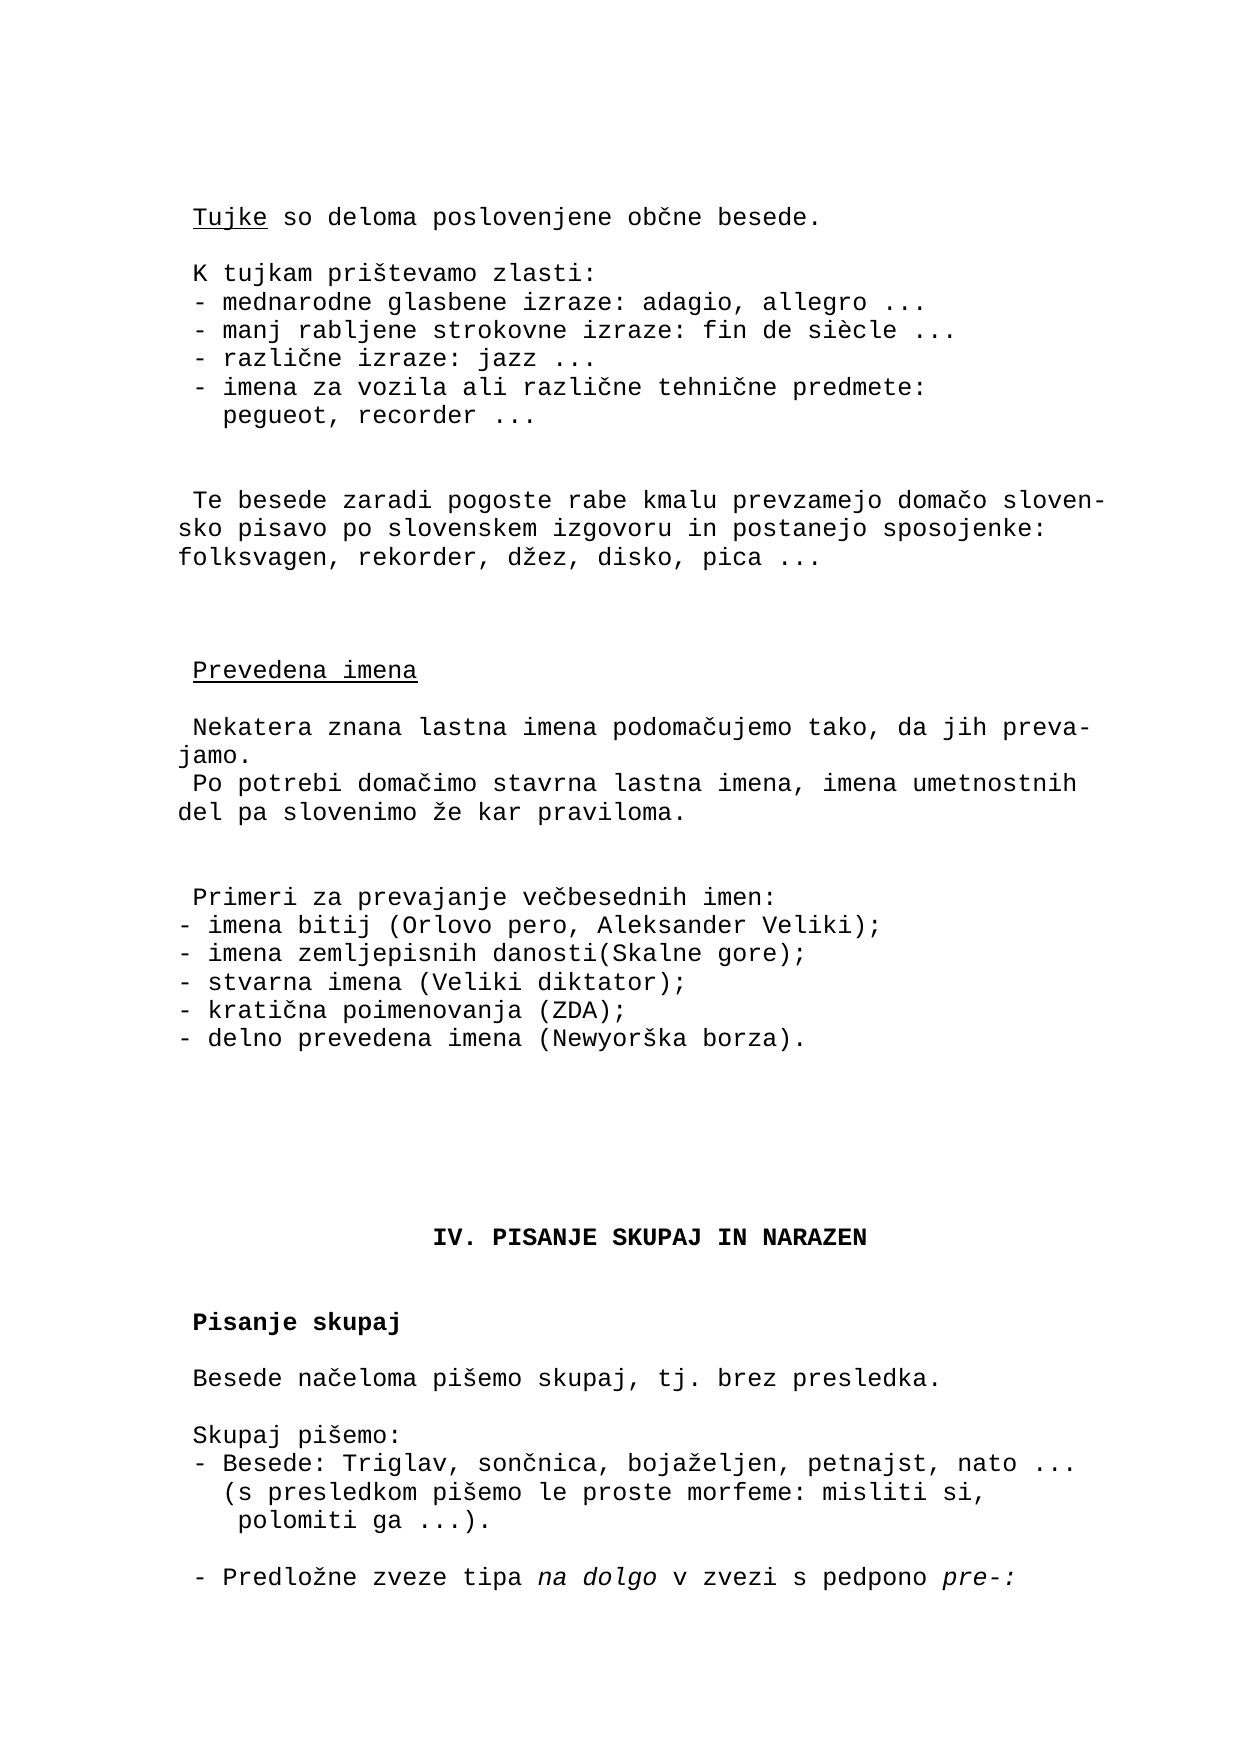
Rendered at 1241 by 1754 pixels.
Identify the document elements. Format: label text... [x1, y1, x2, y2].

text Primeri za prevajanje večbesednih imen: [177, 884, 1122, 913]
text Prevedena imena [177, 658, 1122, 686]
text K tujkam prištevamo zlasti: [177, 261, 1122, 289]
text Skupaj pišemo: [177, 1423, 1122, 1451]
text - mednarodne glasbene izraze: adagio, allegro ... [177, 289, 1122, 318]
text - imena za vozila ali različne tehnične predmete: [177, 374, 1122, 403]
text pegueot, recorder ... [177, 403, 1122, 431]
text polomiti ga ...). [177, 1508, 1122, 1536]
text - stvarna imena (Veliki diktator); [177, 969, 1122, 998]
text - imena bitij (Orlovo pero, Aleksander Veliki); [177, 913, 1122, 941]
text IV. PISANJE SKUPAJ IN NARAZEN [177, 1224, 1122, 1253]
text Tujke so deloma poslovenjene občne besede. [177, 204, 1122, 233]
text Te besede zaradi pogoste rabe kmalu prevzamejo domačo sloven-sko pisavo po slovenskem izgovoru in postanejo sposojenke: folksvagen, rekorder, džez, disko, pica ... [177, 488, 1122, 573]
text - manj rabljene strokovne izraze: fin de siècle ... [177, 318, 1122, 346]
text - imena zemljepisnih danosti(Skalne gore); [177, 941, 1122, 969]
text Besede načeloma pišemo skupaj, tj. brez presledka. [177, 1366, 1122, 1394]
text - Besede: Triglav, sončnica, bojaželjen, petnajst, nato ... [177, 1451, 1122, 1479]
text (s presledkom pišemo le proste morfeme: misliti si, [177, 1479, 1122, 1508]
text - kratična poimenovanja (ZDA); [177, 998, 1122, 1026]
text - Predložne zveze tipa na dolgo v zvezi s pedpono pre-: [177, 1564, 1122, 1593]
text Po potrebi domačimo stavrna lastna imena, imena umetnostnih del pa slovenimo že kar praviloma. [177, 771, 1122, 828]
text Pisanje skupaj [177, 1309, 1122, 1338]
text Nekatera znana lastna imena podomačujemo tako, da jih preva-jamo. [177, 714, 1122, 771]
text - različne izraze: jazz ... [177, 346, 1122, 374]
text - delno prevedena imena (Newyorška borza). [177, 1026, 1122, 1054]
